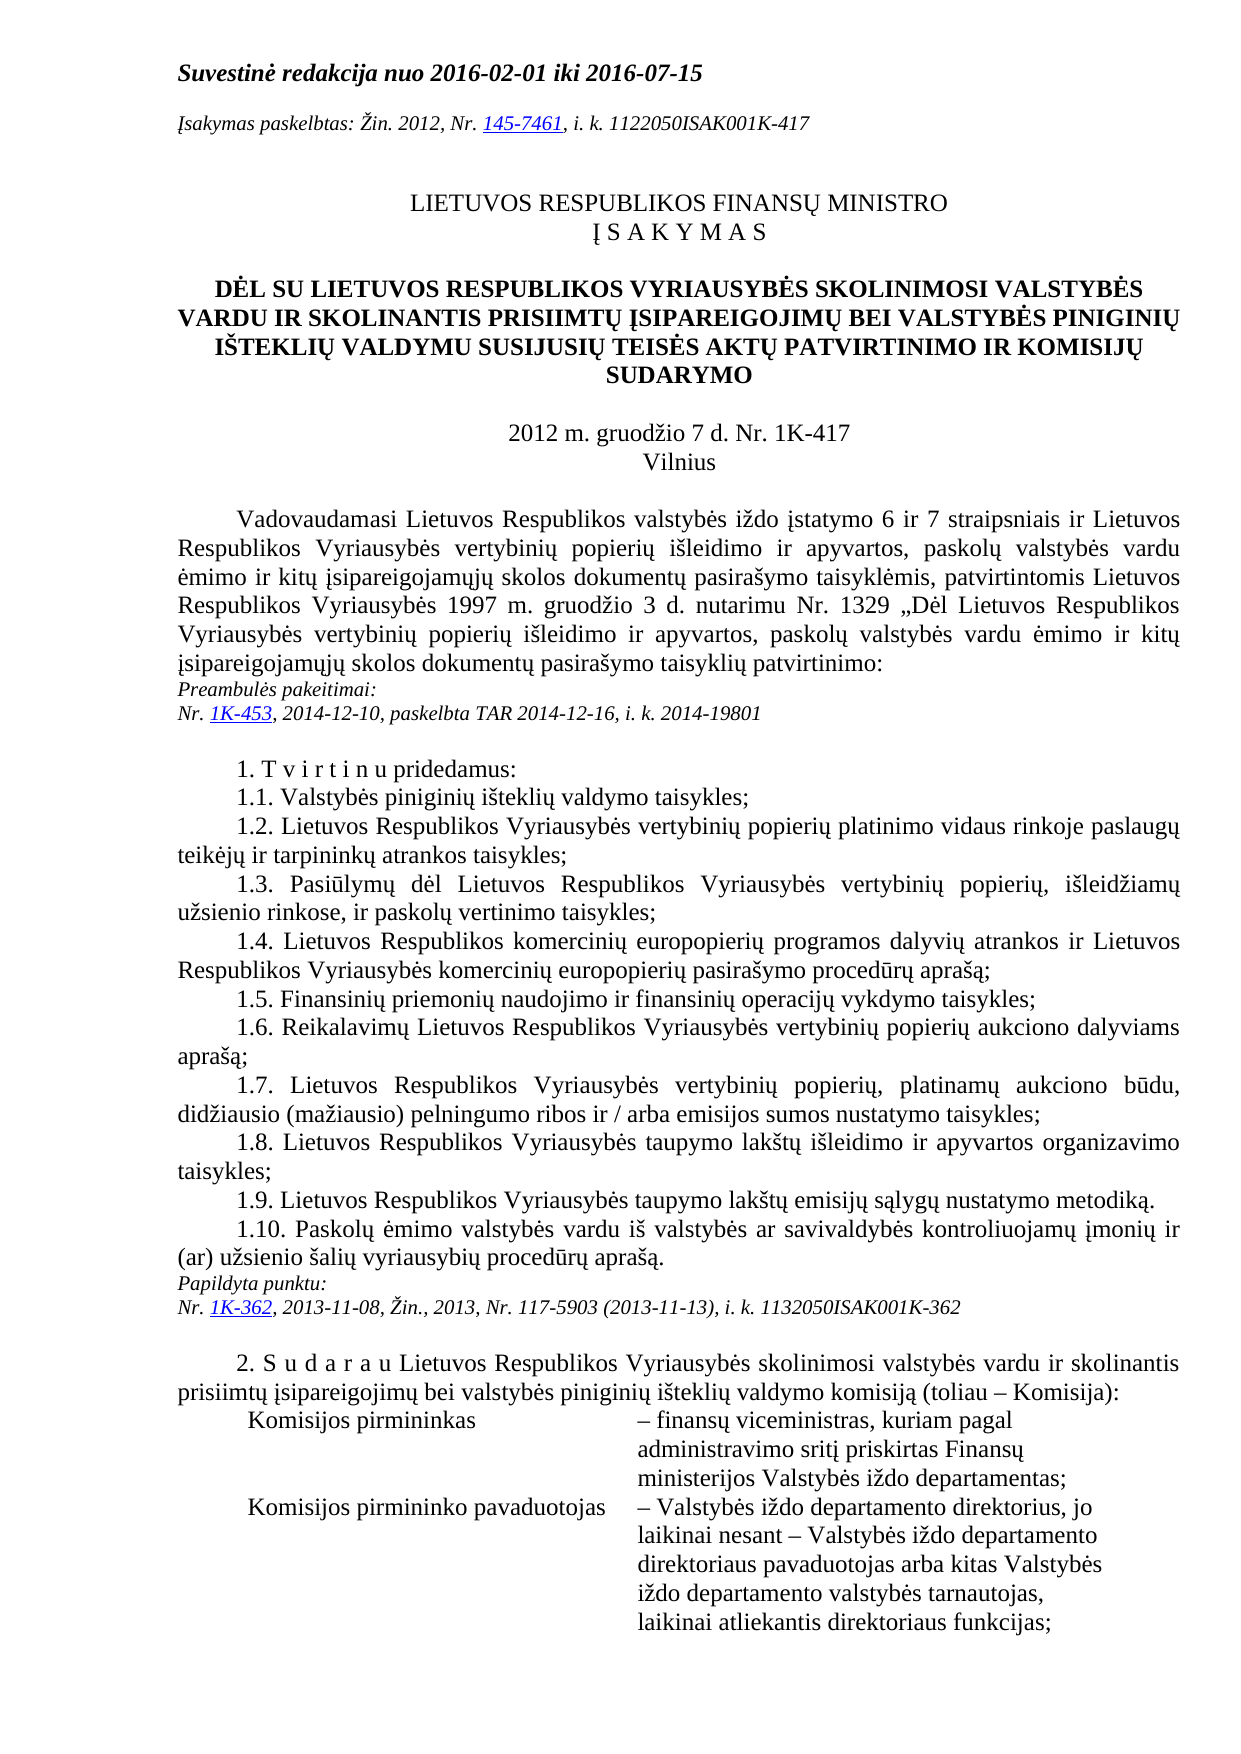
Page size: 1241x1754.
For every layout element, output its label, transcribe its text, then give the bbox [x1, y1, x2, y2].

text DĖL SU LIETUVOS RESPUBLIKOS VYRIAUSYBĖS SKOLINIMOSI VALSTYBĖS VARDU IR SKOLINANTIS PRISIIMTŲ ĮSIPAREIGOJIMŲ BEI VALSTYBĖS PINIGINIŲ IŠTEKLIŲ VALDYMU SUSIJUSIŲ TEISĖS AKTŲ PATVIRTINIMO IR KOMISIJŲ SUDARYMO [177, 274, 1181, 389]
text 1.3. Pasiūlymų dėl Lietuvos Respublikos Vyriausybės vertybinių popierių, išleidžiamų užsienio rinkose, ir paskolų vertinimo taisykles; [177, 869, 1181, 926]
text Nr. 1K-453, 2014-12-10, paskelbta TAR 2014-12-16, i. k. 2014-19801 [177, 701, 1181, 725]
text Papildyta punktu: [177, 1271, 1181, 1295]
text 1. T v i r t i n u pridedamus: [177, 754, 1181, 782]
text 1.6. Reikalavimų Lietuvos Respublikos Vyriausybės vertybinių popierių aukciono dalyviams aprašą; [177, 1012, 1181, 1070]
text 1.4. Lietuvos Respublikos komercinių europopierių programos dalyvių atrankos ir Lietuvos Respublikos Vyriausybės komercinių europopierių pasirašymo procedūrų aprašą; [177, 926, 1181, 984]
text 1.10. Paskolų ėmimo valstybės vardu iš valstybės ar savivaldybės kontroliuojamų įmonių ir (ar) užsienio šalių vyriausybių procedūrų aprašą. [177, 1214, 1181, 1271]
text Preambulės pakeitimai: [177, 677, 1181, 701]
text 2. S u d a r a u Lietuvos Respublikos Vyriausybės skolinimosi valstybės vardu ir skolinantis prisiimtų įsipareigojimų bei valstybės piniginių išteklių valdymo komisiją (toliau – Komisija): [177, 1348, 1181, 1406]
text Vadovaudamasi Lietuvos Respublikos valstybės iždo įstatymo 6 ir 7 straipsniais ir Lietuvos Respublikos Vyriausybės vertybinių popierių išleidimo ir apyvartos, paskolų valstybės vardu ėmimo ir kitų įsipareigojamųjų skolos dokumentų pasirašymo taisyklėmis, patvirtintomis Lietuvos Respublikos Vyriausybės 1997 m. gruodžio 3 d. nutarimu Nr. 1329 „Dėl Lietuvos Respublikos Vyriausybės vertybinių popierių išleidimo ir apyvartos, paskolų valstybės vardu ėmimo ir kitų įsipareigojamųjų skolos dokumentų pasirašymo taisyklių patvirtinimo: [177, 504, 1181, 677]
text Įsakymas paskelbtas: Žin. 2012, Nr. 145-7461, i. k. 1122050ISAK001K-417 [177, 111, 1181, 135]
text Nr. 1K-362, 2013-11-08, Žin., 2013, Nr. 117-5903 (2013-11-13), i. k. 1132050ISAK001K-362 [177, 1295, 1181, 1319]
table_header – finansų viceministras, kuriam pagal administravimo sritį priskirtas Finansų ministerijos Valstybės iždo departamentas; [626, 1406, 1122, 1492]
text 1.1. Valstybės piniginių išteklių valdymo taisykles; [177, 782, 1181, 811]
text Vilnius [177, 447, 1181, 476]
text Suvestinė redakcija nuo 2016-02-01 iki 2016-07-15 [177, 58, 1181, 87]
text 2012 m. gruodžio 7 d. Nr. 1K-417 [177, 418, 1181, 447]
text 1.8. Lietuvos Respublikos Vyriausybės taupymo lakštų išleidimo ir apyvartos organizavimo taisykles; [177, 1127, 1181, 1185]
text Į S A K Y M A S [177, 217, 1181, 246]
text 1.9. Lietuvos Respublikos Vyriausybės taupymo lakštų emisijų sąlygų nustatymo metodiką. [177, 1185, 1181, 1214]
text 1.7. Lietuvos Respublikos Vyriausybės vertybinių popierių, platinamų aukciono būdu, didžiausio (mažiausio) pelningumo ribos ir / arba emisijos sumos nustatymo taisykles; [177, 1070, 1181, 1127]
text 1.2. Lietuvos Respublikos Vyriausybės vertybinių popierių platinimo vidaus rinkoje paslaugų teikėjų ir tarpininkų atrankos taisykles; [177, 811, 1181, 869]
text LIETUVOS RESPUBLIKOS FINANSŲ MINISTRO [177, 188, 1181, 217]
table_cell Komisijos pirmininko pavaduotojas [177, 1492, 626, 1636]
text 1.5. Finansinių priemonių naudojimo ir finansinių operacijų vykdymo taisykles; [177, 984, 1181, 1012]
table_cell – Valstybės iždo departamento direktorius, jo laikinai nesant – Valstybės iždo departamento direktoriaus pavaduotojas arba kitas Valstybės iždo departamento valstybės tarnautojas, laikinai atliekantis direktoriaus funkcijas; [626, 1492, 1122, 1636]
table_header Komisijos pirmininkas [177, 1406, 626, 1492]
